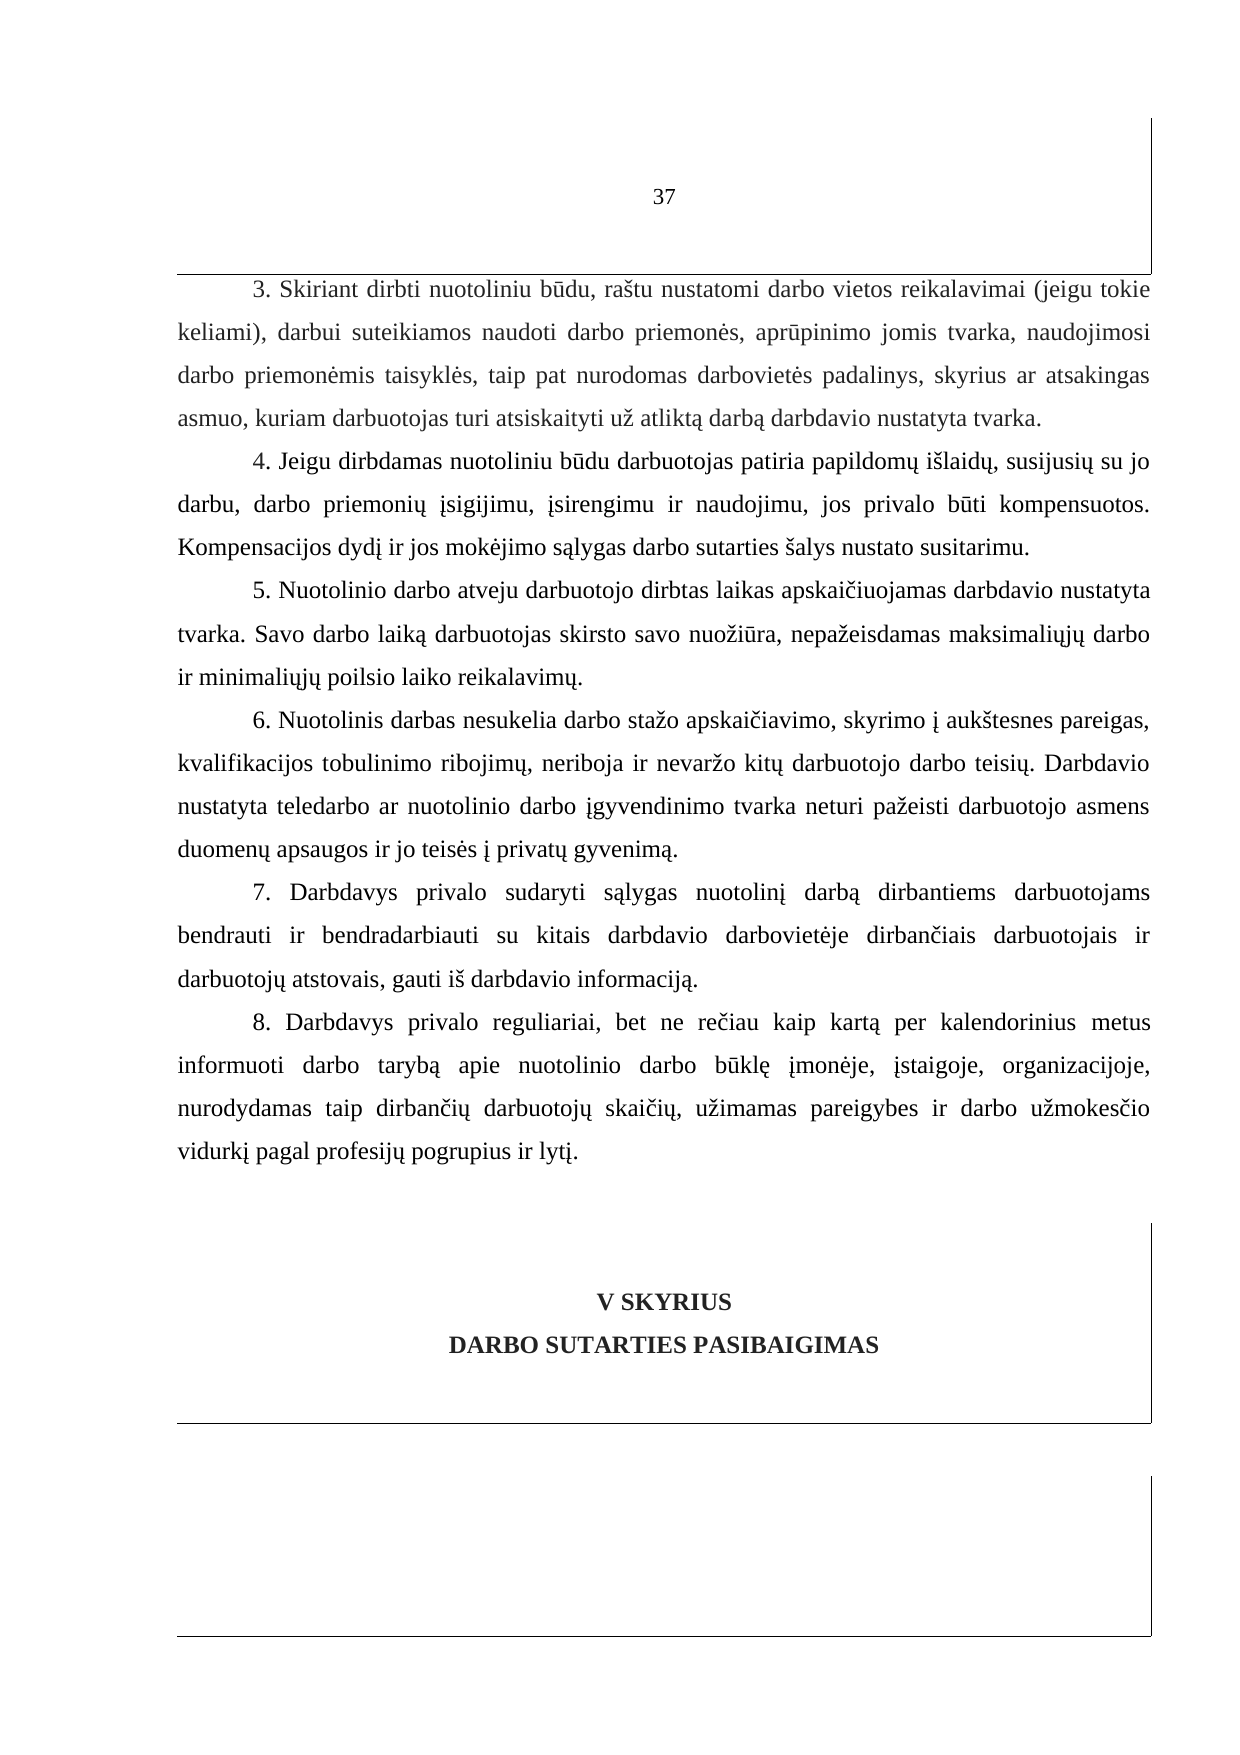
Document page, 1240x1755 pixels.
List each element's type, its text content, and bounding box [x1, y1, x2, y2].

text 4. Jeigu dirbdamas nuotoliniu būdu darbuotojas patiria papildomų išlaidų, susijusių su jo darbu, darbo priemonių įsigijimu, įsirengimu ir naudojimu, jos privalo būti kompensuotos. Kompensacijos dydį ir jos mokėjimo sąlygas darbo sutarties šalys nustato susitarimu. [177, 446, 1151, 561]
text V SKYRIUS [177, 1222, 1151, 1266]
text 3. Skiriant dirbti nuotoliniu būdu, raštu nustatomi darbo vietos reikalavimai (jeigu tokie keliami), darbui suteikiamos naudoti darbo priemonės, aprūpinimo jomis tvarka, naudojimosi darbo priemonėmis taisyklės, taip pat nurodomas darbovietės padalinys, skyrius ar atsakingas asmuo, kuriam darbuotojas turi atsiskaityti už atliktą darbą darbdavio nustatyta tvarka. [177, 274, 1151, 432]
text 8. Darbdavys privalo reguliariai, bet ne rečiau kaip kartą per kalendorinius metus informuoti darbo tarybą apie nuotolinio darbo būklę įmonėje, įstaigoje, organizacijoje, nurodydamas taip dirbančių darbuotojų skaičių, užimamas pareigybes ir darbo užmokesčio vidurkį pagal profesijų pogrupius ir lytį. [177, 1007, 1151, 1165]
text DARBO SUTARTIES PASIBAIGIMAS [177, 1266, 1151, 1423]
text 7. Darbdavys privalo sudaryti sąlygas nuotolinį darbą dirbantiems darbuotojams bendrauti ir bendradarbiauti su kitais darbdavio darbovietėje dirbančiais darbuotojais ir darbuotojų atstovais, gauti iš darbdavio informaciją. [177, 877, 1151, 992]
text 6. Nuotolinis darbas nesukelia darbo stažo apskaičiavimo, skyrimo į aukštesnes pareigas, kvalifikacijos tobulinimo ribojimų, neriboja ir nevaržo kitų darbuotojo darbo teisių. Darbdavio nustatyta teledarbo ar nuotolinio darbo įgyvendinimo tvarka neturi pažeisti darbuotojo asmens duomenų apsaugos ir jo teisės į privatų gyvenimą. [177, 705, 1151, 863]
text 5. Nuotolinio darbo atveju darbuotojo dirbtas laikas apskaičiuojamas darbdavio nustatyta tvarka. Savo darbo laiką darbuotojas skirsto savo nuožiūra, nepažeisdamas maksimaliųjų darbo ir minimaliųjų poilsio laiko reikalavimų. [177, 576, 1151, 691]
